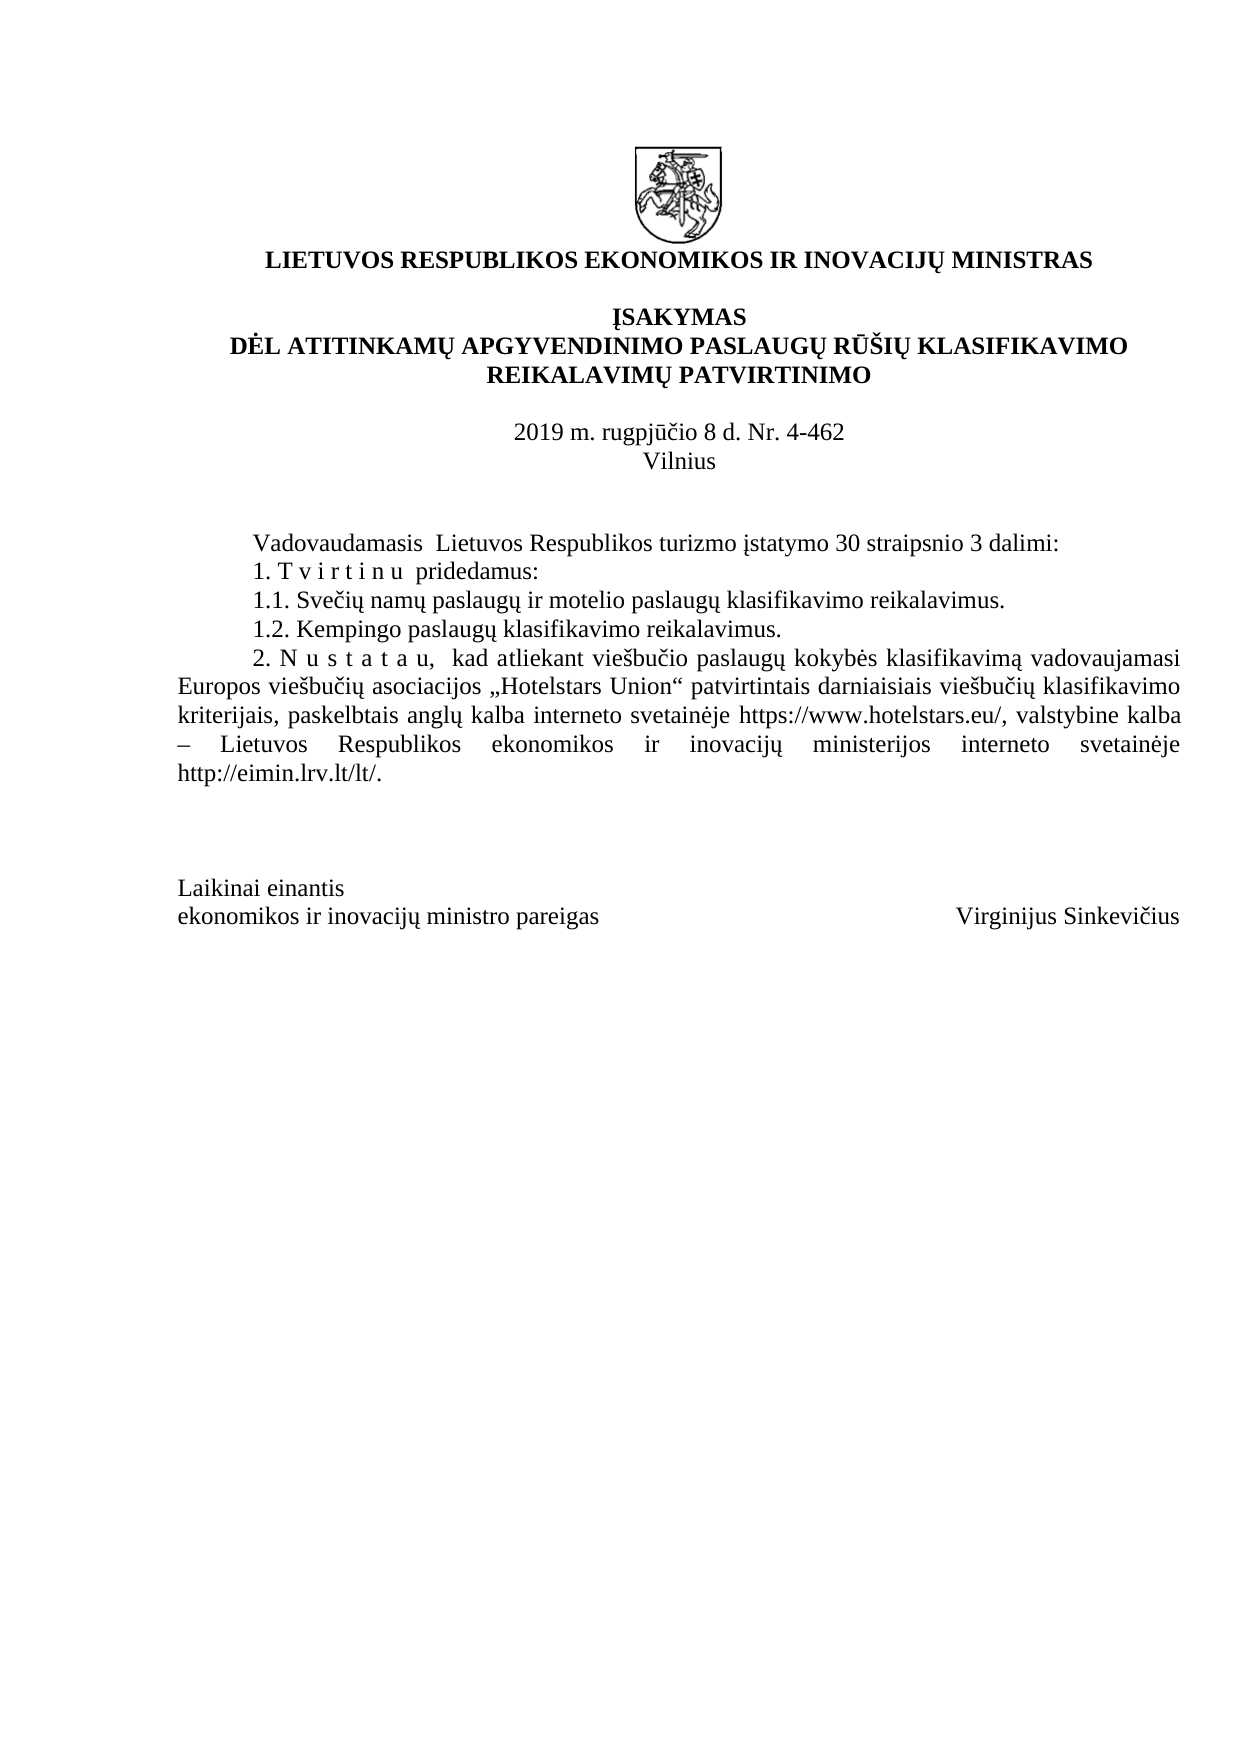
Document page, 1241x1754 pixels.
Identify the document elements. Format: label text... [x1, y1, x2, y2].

text Laikinai einantis [177, 873, 1181, 901]
text ekonomikos ir inovacijų ministro pareigas Virginijus Sinkevičius [177, 901, 1181, 930]
text 2019 m. rugpjūčio 8 d. Nr. 4-462 [177, 417, 1181, 446]
text Vilnius [177, 446, 1181, 475]
text 2. N u s t a t a u, kad atliekant viešbučio paslaugų kokybės klasifikavimą vadovaujamasi Europos viešbučių asociacijos „Hotelstars Union“ patvirtintais darniaisiais viešbučių klasifikavimo kriterijais, paskelbtais anglų kalba interneto svetainėje https://www.hotelstars.eu/, valstybine kalba – Lietuvos Respublikos ekonomikos ir inovacijų ministerijos interneto svetainėje http://eimin.lrv.lt/lt/. [177, 643, 1181, 786]
text įsakymas [177, 302, 1181, 331]
text 1.1. Svečių namų paslaugų ir motelio paslaugų klasifikavimo reikalavimus. [177, 585, 1181, 614]
text 1.2. Kempingo paslaugų klasifikavimo reikalavimus. [177, 614, 1181, 643]
text DĖL ATITINKAMŲ APGYVENDINIMO PASLAUGŲ RŪŠIŲ KLASIFIKAVIMO reikalavimų patvirtinimo [177, 331, 1181, 389]
text 1. T v i r t i n u pridedamus: [177, 556, 1181, 585]
text LIETUVOS RESPUBLIKOS Ekonomikos ir inovacijų MINISTRAS [177, 245, 1181, 274]
text Vadovaudamasis Lietuvos Respublikos turizmo įstatymo 30 straipsnio 3 dalimi: [177, 528, 1181, 556]
